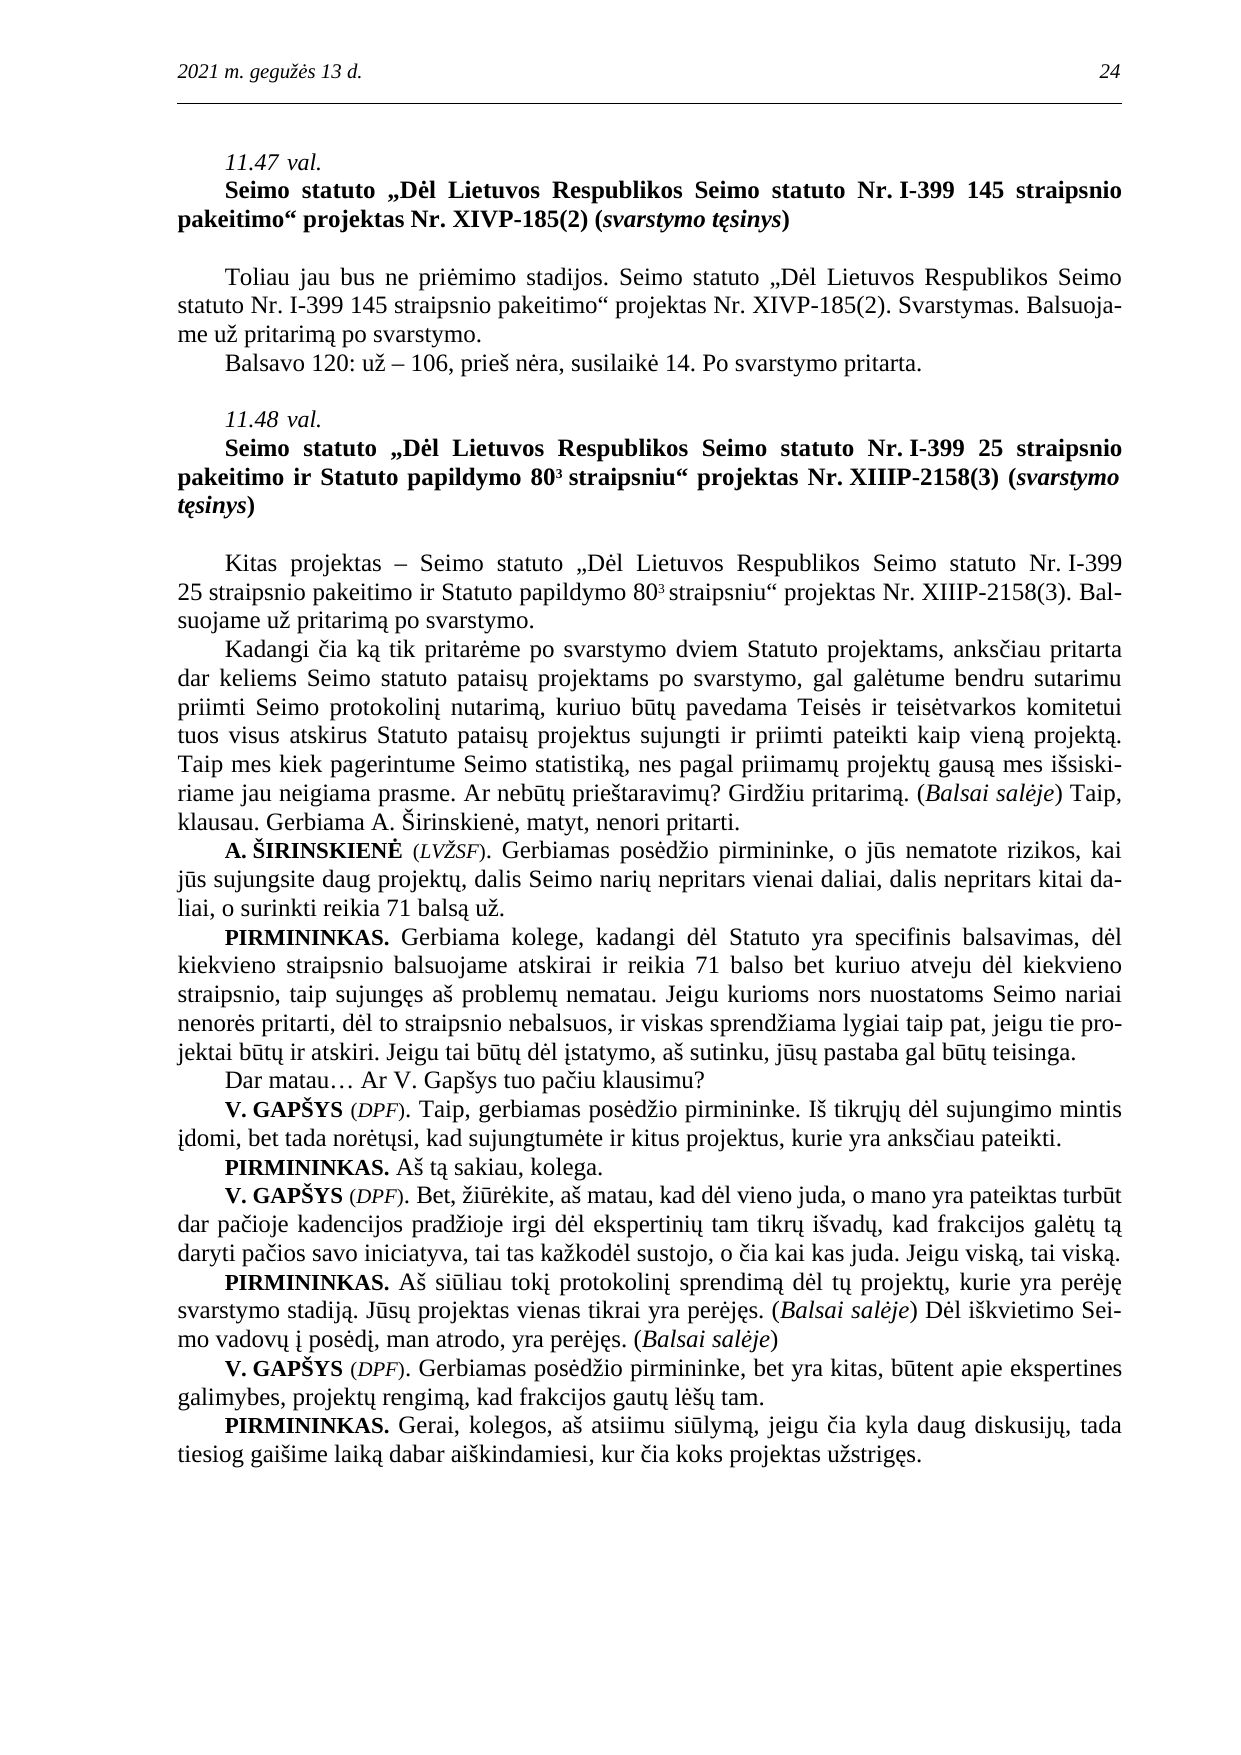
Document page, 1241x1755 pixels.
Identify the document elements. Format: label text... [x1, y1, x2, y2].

text 11.47 val. [224, 148, 1122, 175]
text V. GAPŠYS (DPF). Taip, ger­bia­mas po­sė­džio pir­mi­nin­ke. Iš tik­rų­jų dėl su­jun­gi­mo min­tis įdo­mi, bet ta­da no­rė­tų­si, kad su­jung­tu­mė­te ir ki­tus pro­jek­tus, ku­rie yra anks­čiau pa­teik­ti. [177, 1094, 1122, 1152]
text PIRMININKAS. Ge­rai, ko­le­gos, aš at­si­i­mu siū­ly­mą, jei­gu čia ky­la daug dis­ku­si­jų, ta­da tie­siog gai­ši­me lai­ką da­bar aiš­kin­da­mie­si, kur čia koks pro­jek­tas už­stri­gęs. [177, 1410, 1122, 1468]
text 11.48 val. [224, 405, 1122, 433]
text A. ŠIRINSKIENĖ (LVŽSF). Ger­bia­mas po­sė­džio pir­mi­nin­ke, o jūs ne­ma­to­te ri­zi­kos, kai jūs su­jung­si­te daug pro­jek­tų, da­lis Sei­mo na­rių ne­pri­tars vie­nai da­liai, da­lis ne­pri­tars ki­tai da­liai, o su­rink­ti rei­kia 71 bal­są už. [177, 835, 1122, 922]
text Sei­mo sta­tu­to „Dėl Lie­tu­vos Res­pub­li­kos Sei­mo sta­tu­to Nr. I-399 25 straips­nio pakei­ti­mo ir Sta­tu­to pa­pil­dy­mo 803 straips­niu“ pro­jek­tas Nr. XIIIP-2158(3) (svars­ty­mo tę­si­nys) [177, 433, 1122, 519]
text Ka­dan­gi čia ką tik pri­ta­rė­me po svars­ty­mo dviem Sta­tu­to pro­jek­tams, anks­čiau pri­tar­ta dar ke­liems Sei­mo sta­tu­to pa­tai­sų pro­jek­tams po svars­ty­mo, gal ga­lė­tu­me ben­dru su­ta­ri­mu pri­im­ti Sei­mo pro­to­ko­li­nį nu­ta­ri­mą, ku­riuo bū­tų pa­ve­da­ma Tei­sės ir tei­sėt­var­kos ko­mi­te­tui tuos vi­sus at­ski­rus Sta­tu­to pa­tai­sų pro­jek­tus su­jung­ti ir pri­im­ti pa­teik­ti kaip vie­ną pro­jek­tą. Taip mes kiek pa­ge­rin­tu­me Sei­mo sta­tis­ti­ką, nes pa­gal pri­ima­mų pro­jek­tų gau­są mes iš­si­ski­ria­me jau nei­gia­ma pras­me. Ar ne­bū­tų prieš­ta­ra­vi­mų? Gir­džiu pri­ta­ri­mą. (Bal­sai sa­lė­je) Taip, klau­sau. Ger­bia­ma A. Ši­rins­kie­nė, ma­tyt, ne­no­ri pri­tar­ti. [177, 634, 1122, 835]
text Dar ma­tau… Ar V. Gap­šys tuo pa­čiu klau­si­mu? [177, 1065, 1122, 1094]
text V. GAPŠYS (DPF). Ger­bia­mas po­sė­džio pir­mi­nin­ke, bet yra ki­tas, bū­tent apie eks­per­ti­nes ga­li­my­bes, pro­jek­tų ren­gi­mą, kad frak­ci­jos gau­tų lė­šų tam. [177, 1353, 1122, 1410]
text To­liau jau bus ne pri­ėmi­mo sta­di­jos. Sei­mo sta­tu­to „Dėl Lie­tu­vos Res­pub­li­kos Sei­mo sta­tu­to Nr. I-399 145 straips­nio pa­kei­ti­mo“ pro­jek­tas Nr. XIVP-185(2). Svars­ty­mas. Bal­suo­ja­me už pri­ta­ri­mą po svars­ty­mo. [177, 262, 1122, 348]
text V. GAPŠYS (DPF). Bet, žiū­rė­ki­te, aš ma­tau, kad dėl vie­no ju­da, o ma­no yra pa­teik­tas tur­būt dar pa­čio­je ka­den­ci­jos pra­džio­je ir­gi dėl eks­per­ti­nių tam tik­rų iš­va­dų, kad frak­ci­jos ga­lė­tų tą da­ry­ti pa­čios sa­vo ini­cia­ty­va, tai tas kaž­ko­dėl su­sto­jo, o čia kai kas ju­da. Jei­gu vis­ką, tai vis­ką. [177, 1180, 1122, 1267]
text Sei­mo sta­tu­to „Dėl Lie­tu­vos Res­pub­li­kos Sei­mo sta­tu­to Nr. I-399 145 straips­nio pakei­ti­mo“ pro­jek­tas Nr. XIVP-185(2) (svars­ty­mo tę­si­nys) [177, 175, 1122, 233]
text PIRMININKAS. Ger­bia­ma ko­le­ge, ka­dan­gi dėl Sta­tu­to yra spe­ci­fi­nis bal­sa­vi­mas, dėl kiek­vie­no straips­nio bal­suo­ja­me at­ski­rai ir rei­kia 71 bal­so bet ku­riuo at­ve­ju dėl kiek­vie­no straips­nio, taip su­jun­gęs aš pro­ble­mų ne­ma­tau. Jei­gu ku­rioms nors nuo­sta­toms Sei­mo na­riai ne­no­rės pri­tar­ti, dėl to straips­nio ne­bal­suos, ir vis­kas spren­džia­ma ly­giai taip pat, jei­gu tie pro­jek­tai bū­tų ir at­ski­ri. Jei­gu tai bū­tų dėl įsta­ty­mo, aš su­tin­ku, jū­sų pa­sta­ba gal bū­tų tei­sin­ga. [177, 922, 1122, 1065]
text Ki­tas pro­jek­tas – Sei­mo sta­tu­to „Dėl Lie­tu­vos Res­pub­li­kos Sei­mo sta­tu­to Nr. I-399 25 strai­ps­nio pa­kei­ti­mo ir Sta­tu­to pa­pil­dy­mo 803 straips­niu“ pro­jek­tas Nr. XIIIP-2158(3). Bal­suo­ja­me už pri­ta­ri­mą po svars­ty­mo. [177, 548, 1122, 634]
text Bal­sa­vo 120: už – 106, prieš nė­ra, su­si­lai­kė 14. Po svars­ty­mo pri­tar­ta. [177, 348, 1122, 377]
text PIRMININKAS. Aš siū­liau to­kį pro­to­ko­li­nį spren­di­mą dėl tų pro­jek­tų, ku­rie yra per­ėję svars­ty­mo sta­di­ją. Jū­sų pro­jek­tas vie­nas tik­rai yra per­ėjęs. (Bal­sai sa­lė­je) Dėl iš­kvie­ti­mo Sei­mo va­do­vų į po­sė­dį, man at­ro­do, yra per­ėjęs. (Bal­sai sa­lė­je) [177, 1267, 1122, 1353]
text PIRMININKAS. Aš tą sa­kiau, ko­le­ga. [177, 1152, 1122, 1180]
